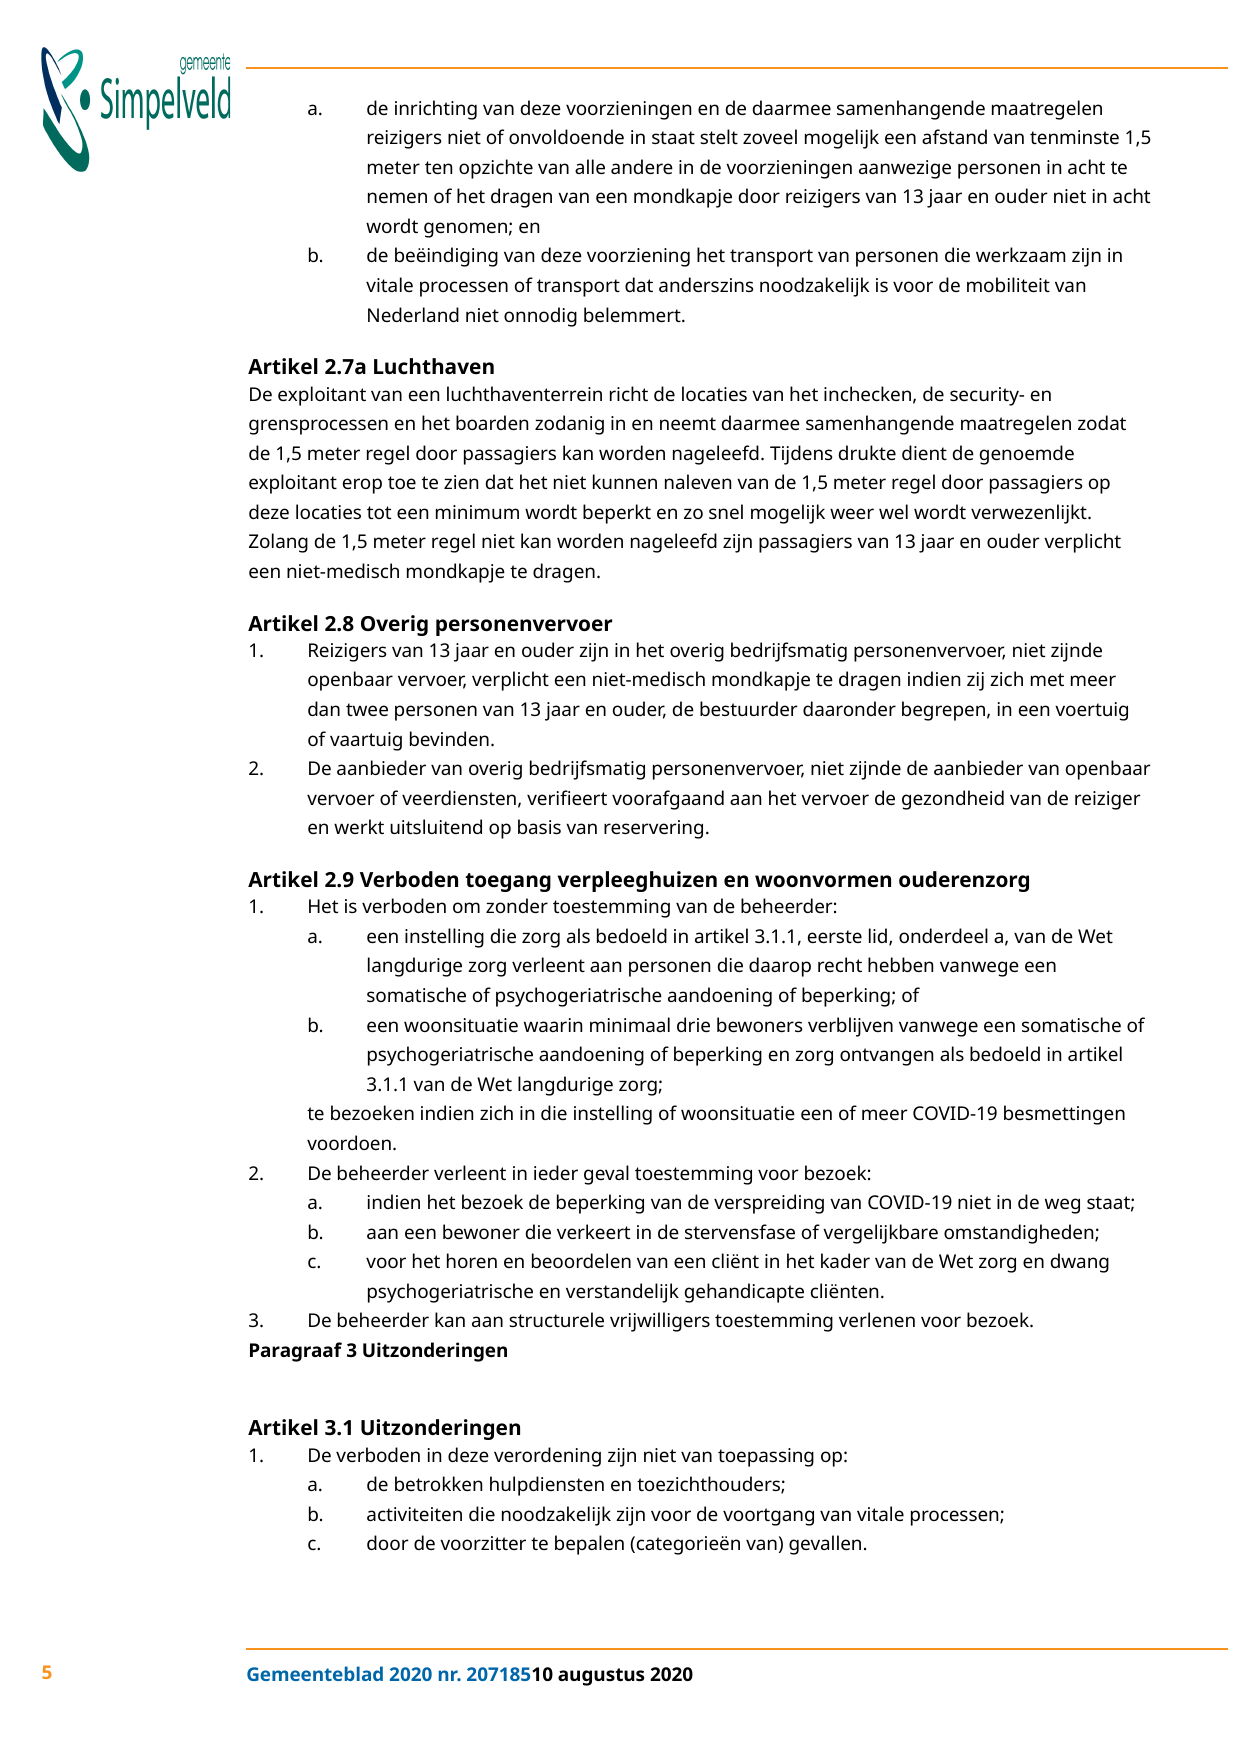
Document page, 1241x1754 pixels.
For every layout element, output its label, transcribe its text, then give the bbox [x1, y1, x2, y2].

list aan een bewoner die verkeert in de stervensfase of vergelijkbare omstandigheden; [307, 1219, 1152, 1244]
text Artikel 2.9 Verboden toegang verpleeghuizen en woonvormen ouderenzorg [248, 865, 1152, 893]
list De beheerder verleent in ieder geval toestemming voor bezoek: [248, 1160, 1152, 1185]
list door de voorzitter te bepalen (categorieën van) gevallen. [307, 1531, 1152, 1556]
list de betrokken hulpdiensten en toezichthouders; [307, 1471, 1152, 1497]
list De verboden in deze verordening zijn niet van toepassing op: [248, 1442, 1152, 1467]
text Paragraaf 3 Uitzonderingen [248, 1337, 1152, 1363]
text Artikel 2.8 Overig personenvervoer [248, 609, 1152, 637]
list een woonsituatie waarin minimaal drie bewoners verblijven vanwege een somatische of psychogeriatrische aandoening of beperking en zorg ontvangen als bedoeld in artikel 3.1.1 van de Wet langdurige zorg; [307, 1012, 1152, 1097]
list de beëindiging van deze voorziening het transport van personen die werkzaam zijn in vitale processen of transport dat anderszins noodzakelijk is voor de mobiliteit van Nederland niet onnodig belemmert. [307, 243, 1152, 328]
text De exploitant van een luchthaventerrein richt de locaties van het inchecken, de security- en grensprocessen en het boarden zodanig in en neemt daarmee samenhangende maatregelen zodat de 1,5 meter regel door passagiers kan worden nageleefd. Tijdens drukte dient de genoemde exploitant erop toe te zien dat het niet kunnen naleven van de 1,5 meter regel door passagiers op deze locaties tot een minimum wordt beperkt en zo snel mogelijk weer wel wordt verwezenlijkt. Zolang de 1,5 meter regel niet kan worden nageleefd zijn passagiers van 13 jaar en ouder verplicht een niet-medisch mondkapje te dragen. [248, 381, 1152, 584]
list een instelling die zorg als bedoeld in artikel 3.1.1, eerste lid, onderdeel a, van de Wet langdurige zorg verleent aan personen die daarop recht hebben vanwege een somatische of psychogeriatrische aandoening of beperking; of [307, 923, 1152, 1008]
text Artikel 2.7a Luchthaven [248, 352, 1152, 381]
list te bezoeken indien zich in die instelling of woonsituatie een of meer COVID-19 besmettingen voordoen. [248, 1101, 1152, 1156]
list Reizigers van 13 jaar en ouder zijn in het overig bedrijfsmatig personenvervoer, niet zijnde openbaar vervoer, verplicht een niet-medisch mondkapje te dragen indien zij zich met meer dan twee personen van 13 jaar en ouder, de bestuurder daaronder begrepen, in een voertuig of vaartuig bevinden. [248, 637, 1152, 752]
list De beheerder kan aan structurele vrijwilligers toestemming verlenen voor bezoek. [248, 1308, 1152, 1333]
list activiteiten die noodzakelijk zijn voor de voortgang van vitale processen; [307, 1501, 1152, 1527]
list de inrichting van deze voorzieningen en de daarmee samenhangende maatregelen reizigers niet of onvoldoende in staat stelt zoveel mogelijk een afstand van tenminste 1,5 meter ten opzichte van alle andere in de voorzieningen aanwezige personen in acht te nemen of het dragen van een mondkapje door reizigers van 13 jaar en ouder niet in acht wordt genomen; en [307, 95, 1152, 239]
picture [41, 47, 231, 172]
text Artikel 3.1 Uitzonderingen [248, 1413, 1152, 1442]
list indien het bezoek de beperking van de verspreiding van COVID-19 niet in de weg staat; [307, 1189, 1152, 1215]
list voor het horen en beoordelen van een cliënt in het kader van de Wet zorg en dwang psychogeriatrische en verstandelijk gehandicapte cliënten. [307, 1248, 1152, 1304]
list Het is verboden om zonder toestemming van de beheerder: [248, 893, 1152, 919]
list De aanbieder van overig bedrijfsmatig personenvervoer, niet zijnde de aanbieder van openbaar vervoer of veerdiensten, verifieert voorafgaand aan het vervoer de gezondheid van de reiziger en werkt uitsluitend op basis van reservering. [248, 755, 1152, 840]
